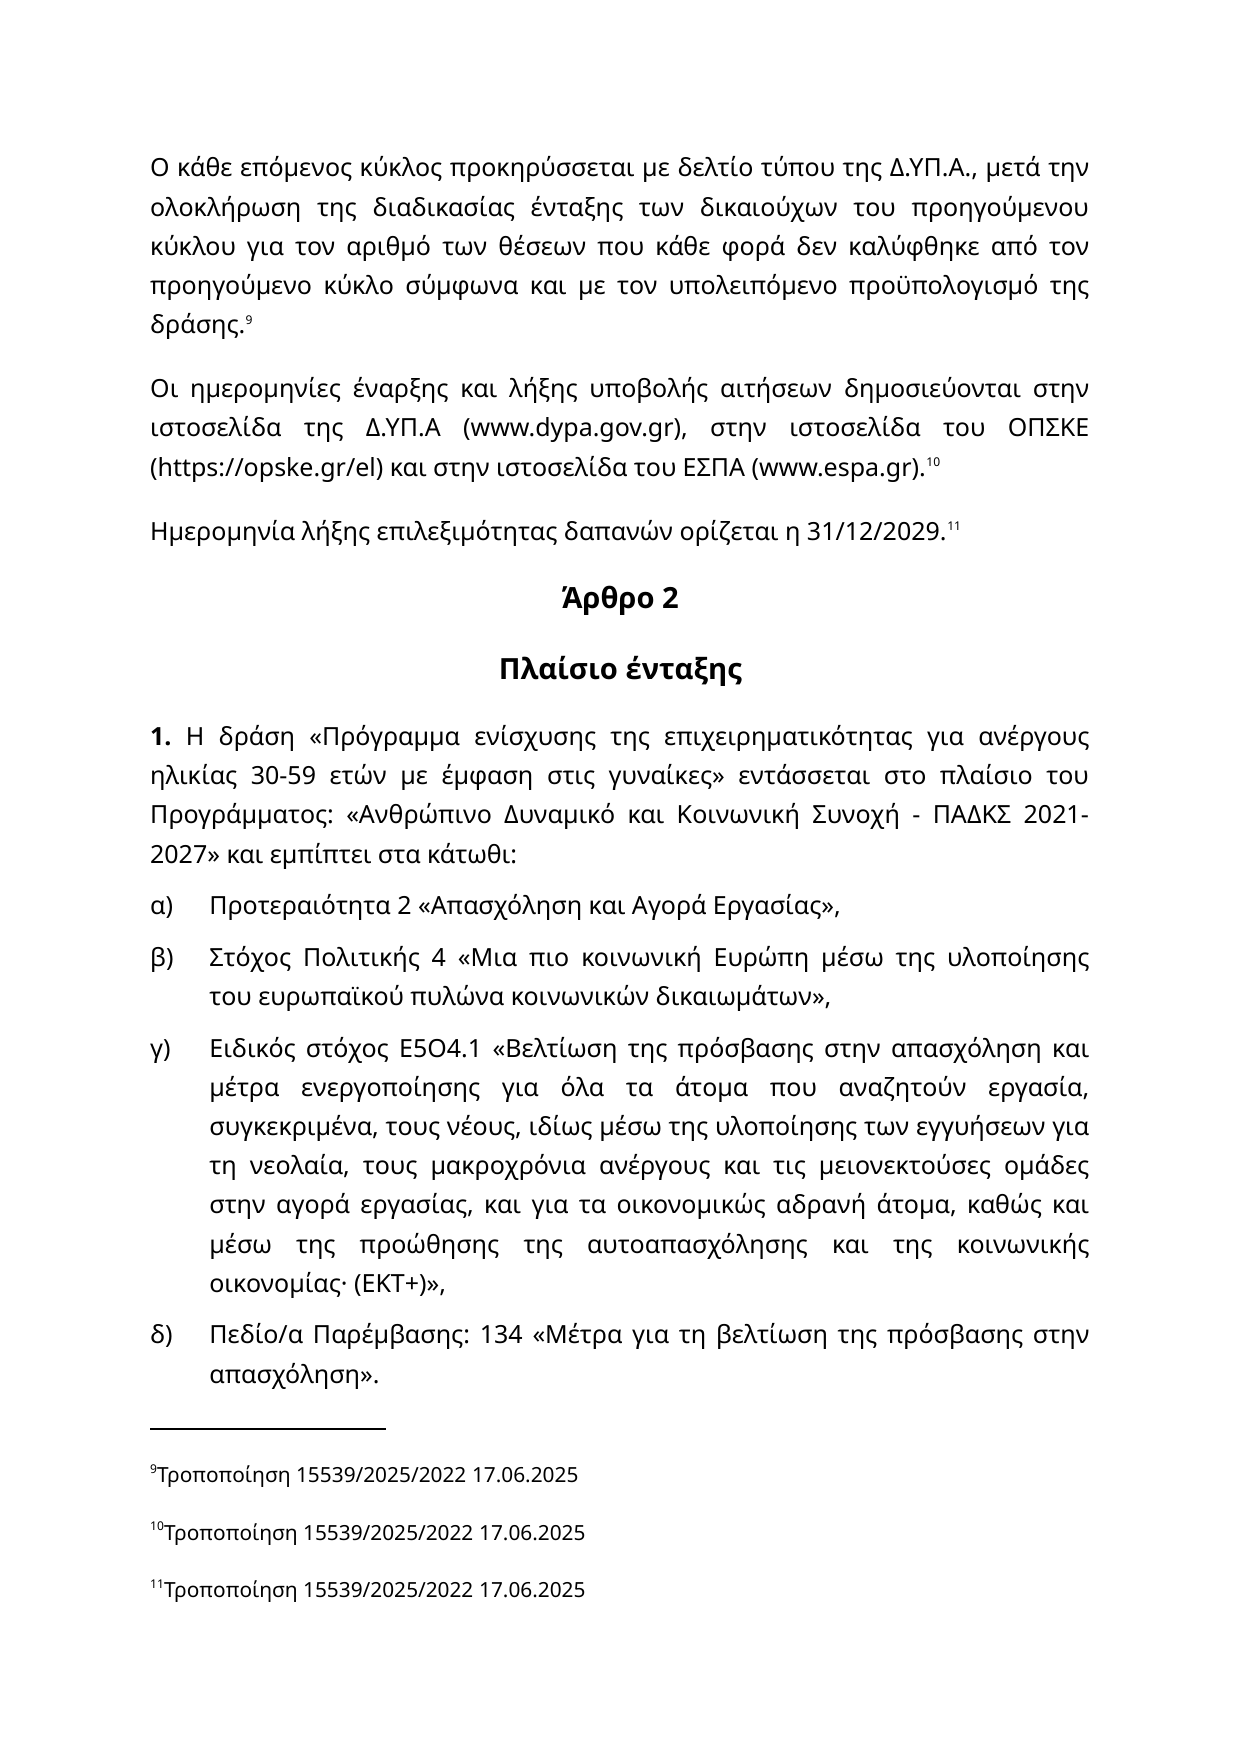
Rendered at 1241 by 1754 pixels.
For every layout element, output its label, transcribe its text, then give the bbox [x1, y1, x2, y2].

text Τροποποίηση 15539/2025/2022 17.06.2025 [150, 1518, 1090, 1546]
subtitle Άρθρο 2 [150, 577, 1090, 617]
list δ) Πεδίο/α Παρέμβασης: 134 «Μέτρα για τη βελτίωση της πρόσβασης στην απασχόληση». [150, 1317, 1090, 1390]
text Οι ημερομηνίες έναρξης και λήξης υποβολής αιτήσεων δημοσιεύονται στην ιστοσελίδα της Δ.ΥΠ.Α (www.dypa.gov.gr), στην ιστοσελίδα του ΟΠΣΚΕ (https://opske.gr/el) και στην ιστοσελίδα του ΕΣΠΑ (www.espa.gr). [150, 371, 1090, 483]
list α) Προτεραιότητα 2 «Απασχόληση και Αγορά Εργασίας», [150, 888, 1090, 922]
text Τροποποίηση 15539/2025/2022 17.06.2025 [150, 1576, 1090, 1604]
text Ο κάθε επόμενος κύκλος προκηρύσσεται με δελτίο τύπου της Δ.ΥΠ.Α., μετά την ολοκλήρωση της διαδικασίας ένταξης των δικαιούχων του προηγούμενου κύκλου για τον αριθμό των θέσεων που κάθε φορά δεν καλύφθηκε από τον προηγούμενο κύκλο σύμφωνα και με τον υπολειπόμενο προϋπολογισμό της δράσης. [150, 150, 1090, 341]
text Ημερομηνία λήξης επιλεξιμότητας δαπανών ορίζεται η 31/12/2029. [150, 513, 1090, 547]
subtitle Πλαίσιο ένταξης [150, 648, 1090, 688]
text 1. Η δράση «Πρόγραμμα ενίσχυσης της επιχειρηματικότητας για ανέργους ηλικίας 30-59 ετών με έμφαση στις γυναίκες» εντάσσεται στο πλαίσιο του Προγράμματος: «Ανθρώπινο Δυναμικό και Κοινωνική Συνοχή - ΠΑΔΚΣ 2021-2027» και εμπίπτει στα κάτωθι: [150, 719, 1090, 870]
list γ) Ειδικός στόχος Ε5Ο4.1 «Βελτίωση της πρόσβασης στην απασχόληση και μέτρα ενεργοποίησης για όλα τα άτομα που αναζητούν εργασία, συγκεκριμένα, τους νέους, ιδίως μέσω της υλοποίησης των εγγυήσεων για τη νεολαία, τους μακροχρόνια ανέργους και τις μειονεκτούσες ομάδες στην αγορά εργασίας, και για τα οικονομικώς αδρανή άτομα, καθώς και μέσω της προώθησης της αυτοαπασχόλησης και της κοινωνικής οικονομίας· (ΕΚΤ+)», [150, 1030, 1090, 1299]
text Τροποποίηση 15539/2025/2022 17.06.2025 [150, 1460, 1090, 1489]
list β) Στόχος Πολιτικής 4 «Μια πιο κοινωνική Ευρώπη μέσω της υλοποίησης του ευρωπαϊκού πυλώνα κοινωνικών δικαιωμάτων», [150, 939, 1090, 1013]
